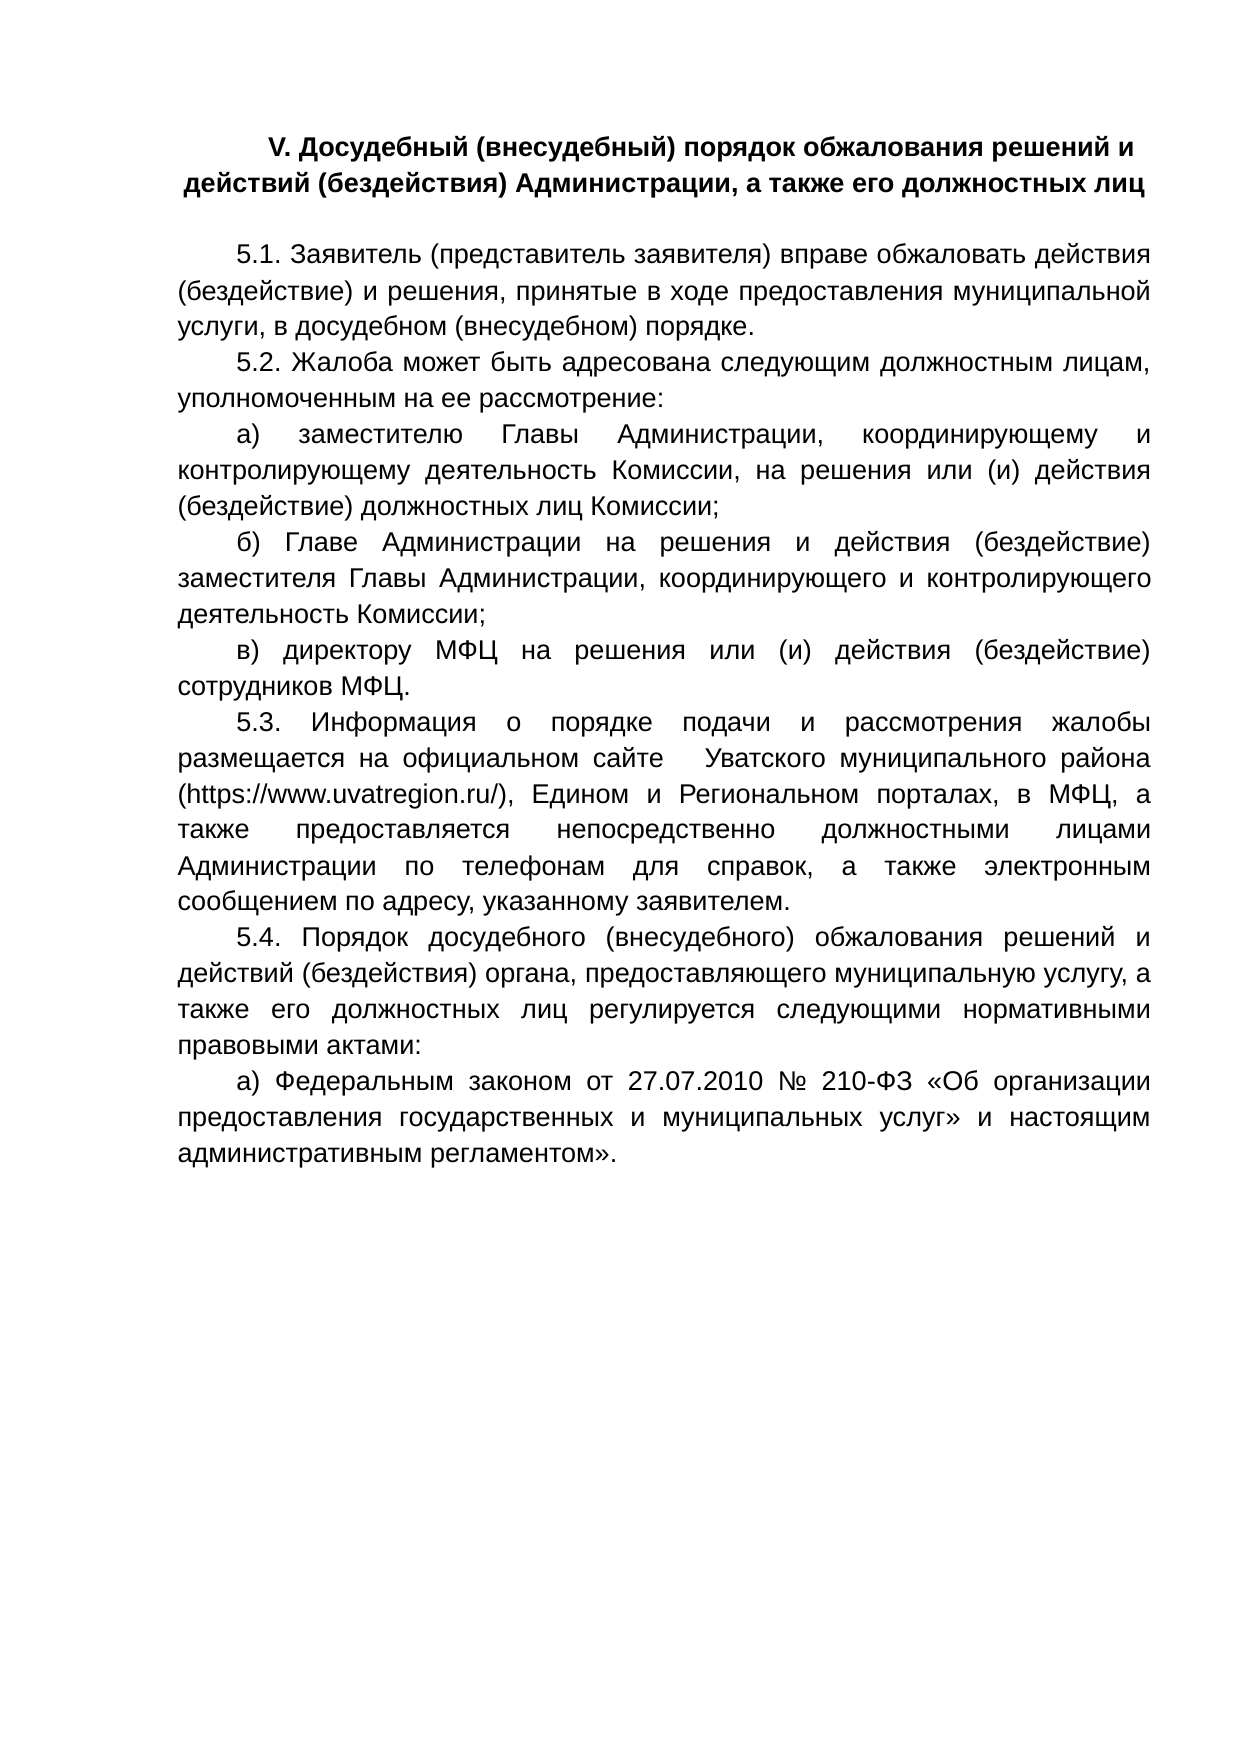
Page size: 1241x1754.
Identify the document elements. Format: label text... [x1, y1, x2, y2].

text 5.3. Информация о порядке подачи и рассмотрения жалобы размещается на официальном сайте Уватского муниципального района (https://www.uvatregion.ru/), Едином и Региональном порталах, в МФЦ, а также предоставляется непосредственно должностными лицами Администрации по телефонам для справок, а также электронным сообщением по адресу, указанному заявителем. [177, 706, 1152, 917]
text 5.1. Заявитель (представитель заявителя) вправе обжаловать действия (бездействие) и решения, принятые в ходе предоставления муниципальной услуги, в досудебном (внесудебном) порядке. [177, 238, 1152, 342]
text 5.4. Порядок досудебного (внесудебного) обжалования решений и действий (бездействия) органа, предоставляющего муниципальную услугу, а также его должностных лиц регулируется следующими нормативными правовыми актами: [177, 921, 1152, 1060]
text в) директору МФЦ на решения или (и) действия (бездействие) сотрудников МФЦ. [177, 634, 1152, 701]
text V. Досудебный (внесудебный) порядок обжалования решений и действий (бездействия) Администрации, а также его должностных лиц [177, 131, 1152, 198]
text 5.2. Жалоба может быть адресована следующим должностным лицам, уполномоченным на ее рассмотрение: [177, 346, 1152, 413]
text б) Главе Администрации на решения и действия (бездействие) заместителя Главы Администрации, координирующего и контролирующего деятельность Комиссии; [177, 526, 1152, 629]
text а) Федеральным законом от 27.07.2010 № 210-ФЗ «Об организации предоставления государственных и муниципальных услуг» и настоящим административным регламентом». [177, 1065, 1152, 1168]
text а) заместителю Главы Администрации, координирующему и контролирующему деятельность Комиссии, на решения или (и) действия (бездействие) должностных лиц Комиссии; [177, 418, 1152, 521]
